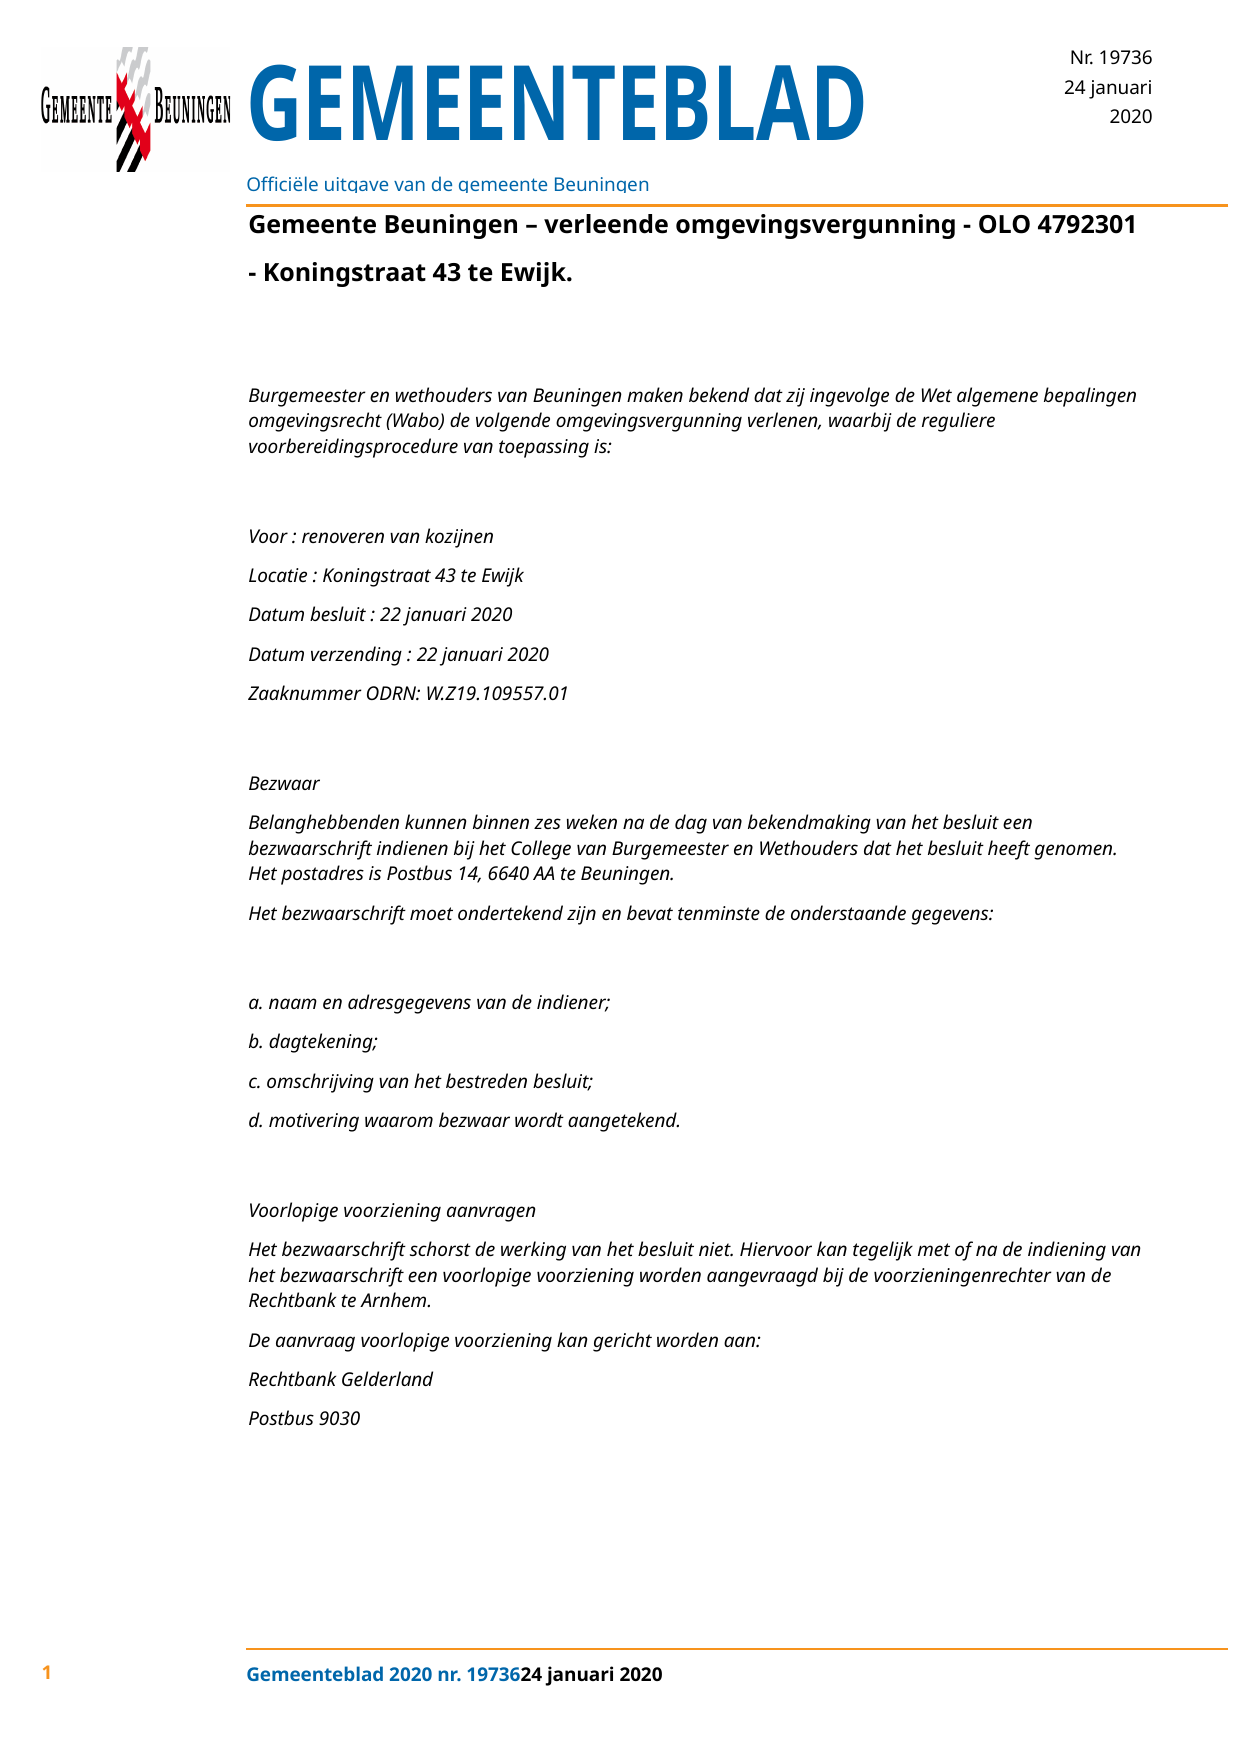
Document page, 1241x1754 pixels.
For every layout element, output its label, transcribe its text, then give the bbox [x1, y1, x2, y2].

text Belanghebbenden kunnen binnen zes weken na de dag van bekendmaking van het besluit een bezwaarschrift indienen bij het College van Burgemeester en Wethouders dat het besluit heeft genomen. Het postadres is Postbus 14, 6640 AA te Beuningen. [248, 809, 1152, 886]
text Datum verzending : 22 januari 2020 [248, 641, 1152, 667]
text Het bezwaarschrift schorst de werking van het besluit niet. Hiervoor kan tegelijk met of na de indiening van het bezwaarschrift een voorlopige voorziening worden aangevraagd bij de voorzieningenrechter van de Rechtbank te Arnhem. [248, 1236, 1152, 1313]
text Burgemeester en wethouders van Beuningen maken bekend dat zij ingevolge de Wet algemene bepalingen omgevingsrecht (Wabo) de volgende omgevingsvergunning verlenen, waarbij de reguliere voorbereidingsprocedure van toepassing is: [248, 382, 1152, 459]
picture [41, 47, 231, 172]
text d. motivering waarom bezwaar wordt aangetekend. [248, 1107, 1152, 1133]
text Voor : renoveren van kozijnen [248, 523, 1152, 549]
text Voorlopige voorziening aanvragen [248, 1197, 1152, 1223]
text Postbus 9030 [248, 1406, 1152, 1431]
text Bezwaar [248, 770, 1152, 796]
text Rechtbank Gelderland [248, 1366, 1152, 1392]
text Het bezwaarschrift moet ondertekend zijn en bevat tenminste de onderstaande gegevens: [248, 900, 1152, 926]
text a. naam en adresgegevens van de indiener; [248, 989, 1152, 1015]
text c. omschrijving van het bestreden besluit; [248, 1068, 1152, 1094]
text b. dagtekening; [248, 1029, 1152, 1054]
text Gemeente Beuningen – verleende omgevingsvergunning - OLO 4792301 - Koningstraat 43 te Ewijk. [248, 207, 1152, 288]
text De aanvraag voorlopige voorziening kan gericht worden aan: [248, 1327, 1152, 1353]
text Datum besluit : 22 januari 2020 [248, 602, 1152, 627]
text Locatie : Koningstraat 43 te Ewijk [248, 562, 1152, 588]
text Zaaknummer ODRN: W.Z19.109557.01 [248, 680, 1152, 706]
